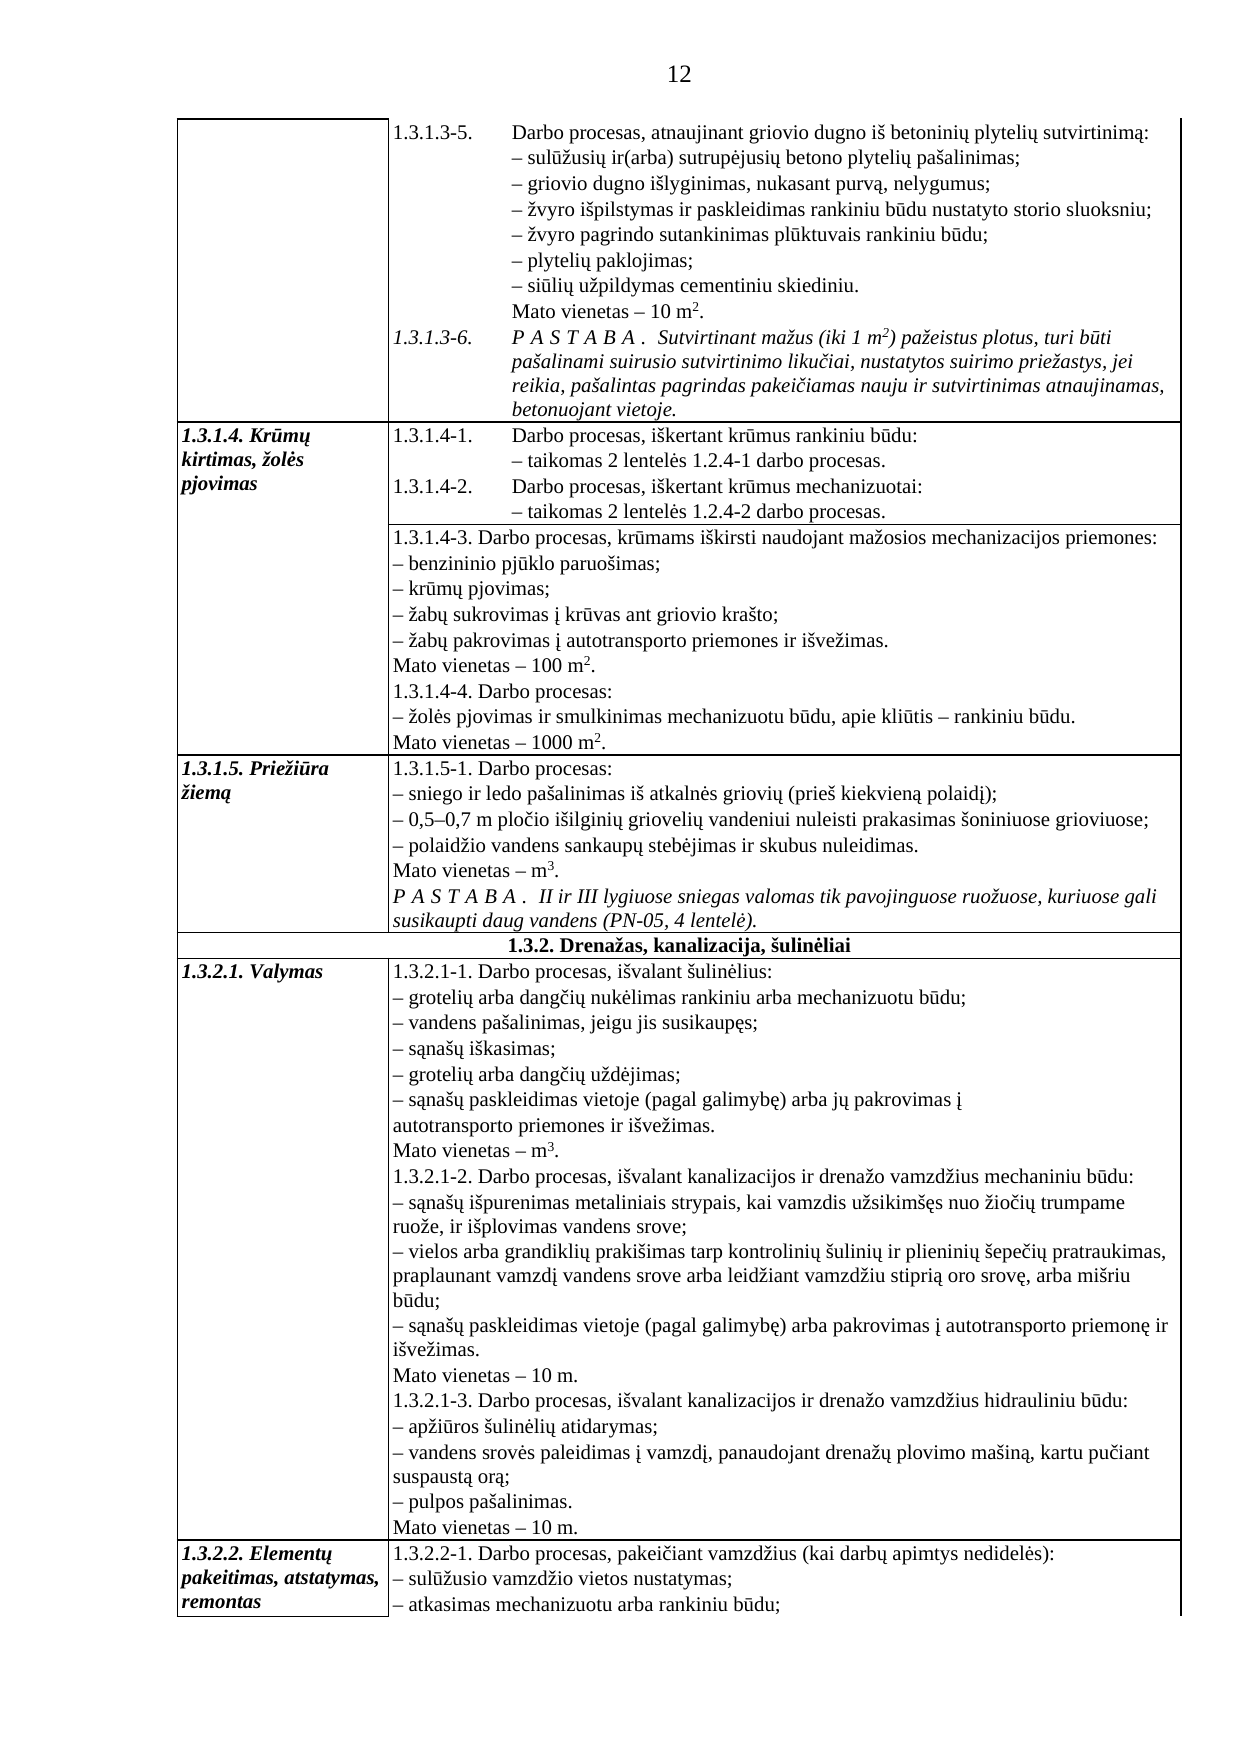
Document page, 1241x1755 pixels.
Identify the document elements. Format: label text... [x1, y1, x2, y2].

table_cell 1.3.2.2. Elementų pakeitimas, atstatymas, remontas [178, 1541, 388, 1616]
table_cell – vielos arba grandiklių prakišimas tarp kontrolinių šulinių ir plieninių šepečių pratraukimas, praplaunant vamzdį vandens srove arba leidžiant vamzdžiu stiprią oro srovę, arba mišriu būdu; [389, 1238, 1180, 1312]
table_cell – apžiūros šulinėlių atidarymas; [389, 1413, 1180, 1438]
table_cell 1.3.1.4-2. [389, 472, 507, 523]
table_cell Mato vienetas – m3. [389, 857, 1180, 882]
table_cell PASTABA. II ir III lygiuose sniegas valomas tik pavojinguose ruožuose, kuriuose gali susikaupti daug vandens (PN-05, 4 lentelė). [389, 882, 1180, 932]
table_cell – sąnašų išpurenimas metaliniais strypais, kai vamzdis užsikimšęs nuo žiočių trumpame ruože, ir išplovimas vandens srove; [389, 1188, 1180, 1238]
table_cell – sąnašų paskleidimas vietoje (pagal galimybę) arba pakrovimas į autotransporto priemonę ir išvežimas. [389, 1312, 1180, 1361]
table_cell 1.3.1.4-4. Darbo procesas: [389, 677, 1180, 703]
table_cell 1.3.2.1. Valymas [178, 959, 388, 1539]
table_cell – taikomas 2 lentelės 1.2.4-1 darbo procesas. [508, 447, 1180, 472]
table_cell – griovio dugno išlyginimas, nukasant purvą, nelygumus; [508, 169, 1180, 195]
table_cell 1.3.1.3-5. [389, 118, 507, 323]
table_cell – sulūžusių ir(arba) sutrupėjusių betono plytelių pašalinimas; [508, 144, 1180, 169]
table_cell – plytelių paklojimas; [508, 246, 1180, 272]
table_cell Mato vienetas – m3. [389, 1137, 1180, 1162]
table_cell – sąnašų iškasimas; [389, 1034, 1180, 1060]
table_cell 1.3.1.5. Priežiūra žiemą [178, 756, 388, 932]
table_cell Mato vienetas – 1000 m2. [389, 729, 1180, 754]
table_cell 1.3.2.1-3. Darbo procesas, išvalant kanalizacijos ir drenažo vamzdžius hidrauliniu būdu: [389, 1387, 1180, 1412]
table_cell – sąnašų paskleidimas vietoje (pagal galimybę) arba jų pakrovimas į [389, 1086, 1180, 1111]
table_cell – grotelių arba dangčių uždėjimas; [389, 1060, 1180, 1086]
table_cell – žolės pjovimas ir smulkinimas mechanizuotu būdu, apie kliūtis – rankiniu būdu. [389, 703, 1180, 728]
table_cell – polaidžio vandens sankaupų stebėjimas ir skubus nuleidimas. [389, 831, 1180, 857]
table_cell – vandens pašalinimas, jeigu jis susikaupęs; [389, 1009, 1180, 1034]
table_cell – pulpos pašalinimas. [389, 1488, 1180, 1513]
table_cell 1.3.2.1-2. Darbo procesas, išvalant kanalizacijos ir drenažo vamzdžius mechaniniu būdu: [389, 1163, 1180, 1188]
table_cell – krūmų pjovimas; [389, 575, 1180, 600]
table_cell – žvyro pagrindo sutankinimas plūktuvais rankiniu būdu; [508, 221, 1180, 246]
table_cell – sniego ir ledo pašalinimas iš atkalnės griovių (prieš kiekvieną polaidį); [389, 780, 1180, 805]
table_cell autotransporto priemones ir išvežimas. [389, 1111, 1180, 1137]
table_cell Darbo procesas, atnaujinant griovio dugno iš betoninių plytelių sutvirtinimą: [508, 118, 1180, 144]
table_cell – sulūžusio vamzdžio vietos nustatymas; [389, 1565, 1180, 1590]
table_cell – vandens srovės paleidimas į vamzdį, panaudojant drenažų plovimo mašiną, kartu pučiant suspaustą orą; [389, 1438, 1180, 1488]
table_cell Mato vienetas – 10 m. [389, 1361, 1180, 1387]
table_cell Mato vienetas – 10 m. [389, 1514, 1180, 1539]
table_cell – atkasimas mechanizuotu arba rankiniu būdu; [389, 1590, 1180, 1616]
table_cell – žvyro išpilstymas ir paskleidimas rankiniu būdu nustatyto storio sluoksniu; [508, 195, 1180, 221]
table_cell – taikomas 2 lentelės 1.2.4-2 darbo procesas. [508, 498, 1180, 523]
table_cell 1.3.1.3-6. [389, 323, 507, 421]
table_cell 1.3.1.4. Krūmų kirtimas, žolės pjovimas [178, 423, 388, 754]
table_cell 1.3.1.4-1. [389, 423, 507, 472]
table_cell – žabų sukrovimas į krūvas ant griovio krašto; [389, 600, 1180, 626]
table_cell – siūlių užpildymas cementiniu skiediniu. [508, 272, 1180, 297]
table_cell – grotelių arba dangčių nukėlimas rankiniu arba mechanizuotu būdu; [389, 983, 1180, 1009]
table_cell – 0,5–0,7 m pločio išilginių griovelių vandeniui nuleisti prakasimas šoniniuose grioviuose; [389, 805, 1180, 831]
table_cell PASTABA. Sutvirtinant mažus (iki 1 m2) pažeistus plotus, turi būti pašalinami suirusio sutvirtinimo likučiai, nustatytos suirimo priežastys, jei reikia, pašalintas pagrindas pakeičiamas nauju ir sutvirtinimas atnaujinamas, betonuojant vietoje. [508, 323, 1180, 421]
table_cell [178, 120, 388, 421]
table_cell Darbo procesas, iškertant krūmus mechanizuotai: [508, 472, 1180, 498]
table_cell Mato vienetas – 100 m2. [389, 652, 1180, 677]
table_cell – žabų pakrovimas į autotransporto priemones ir išvežimas. [389, 626, 1180, 652]
table_cell – benzininio pjūklo paruošimas; [389, 549, 1180, 575]
table_cell Mato vienetas – 10 m2. [508, 298, 1180, 323]
